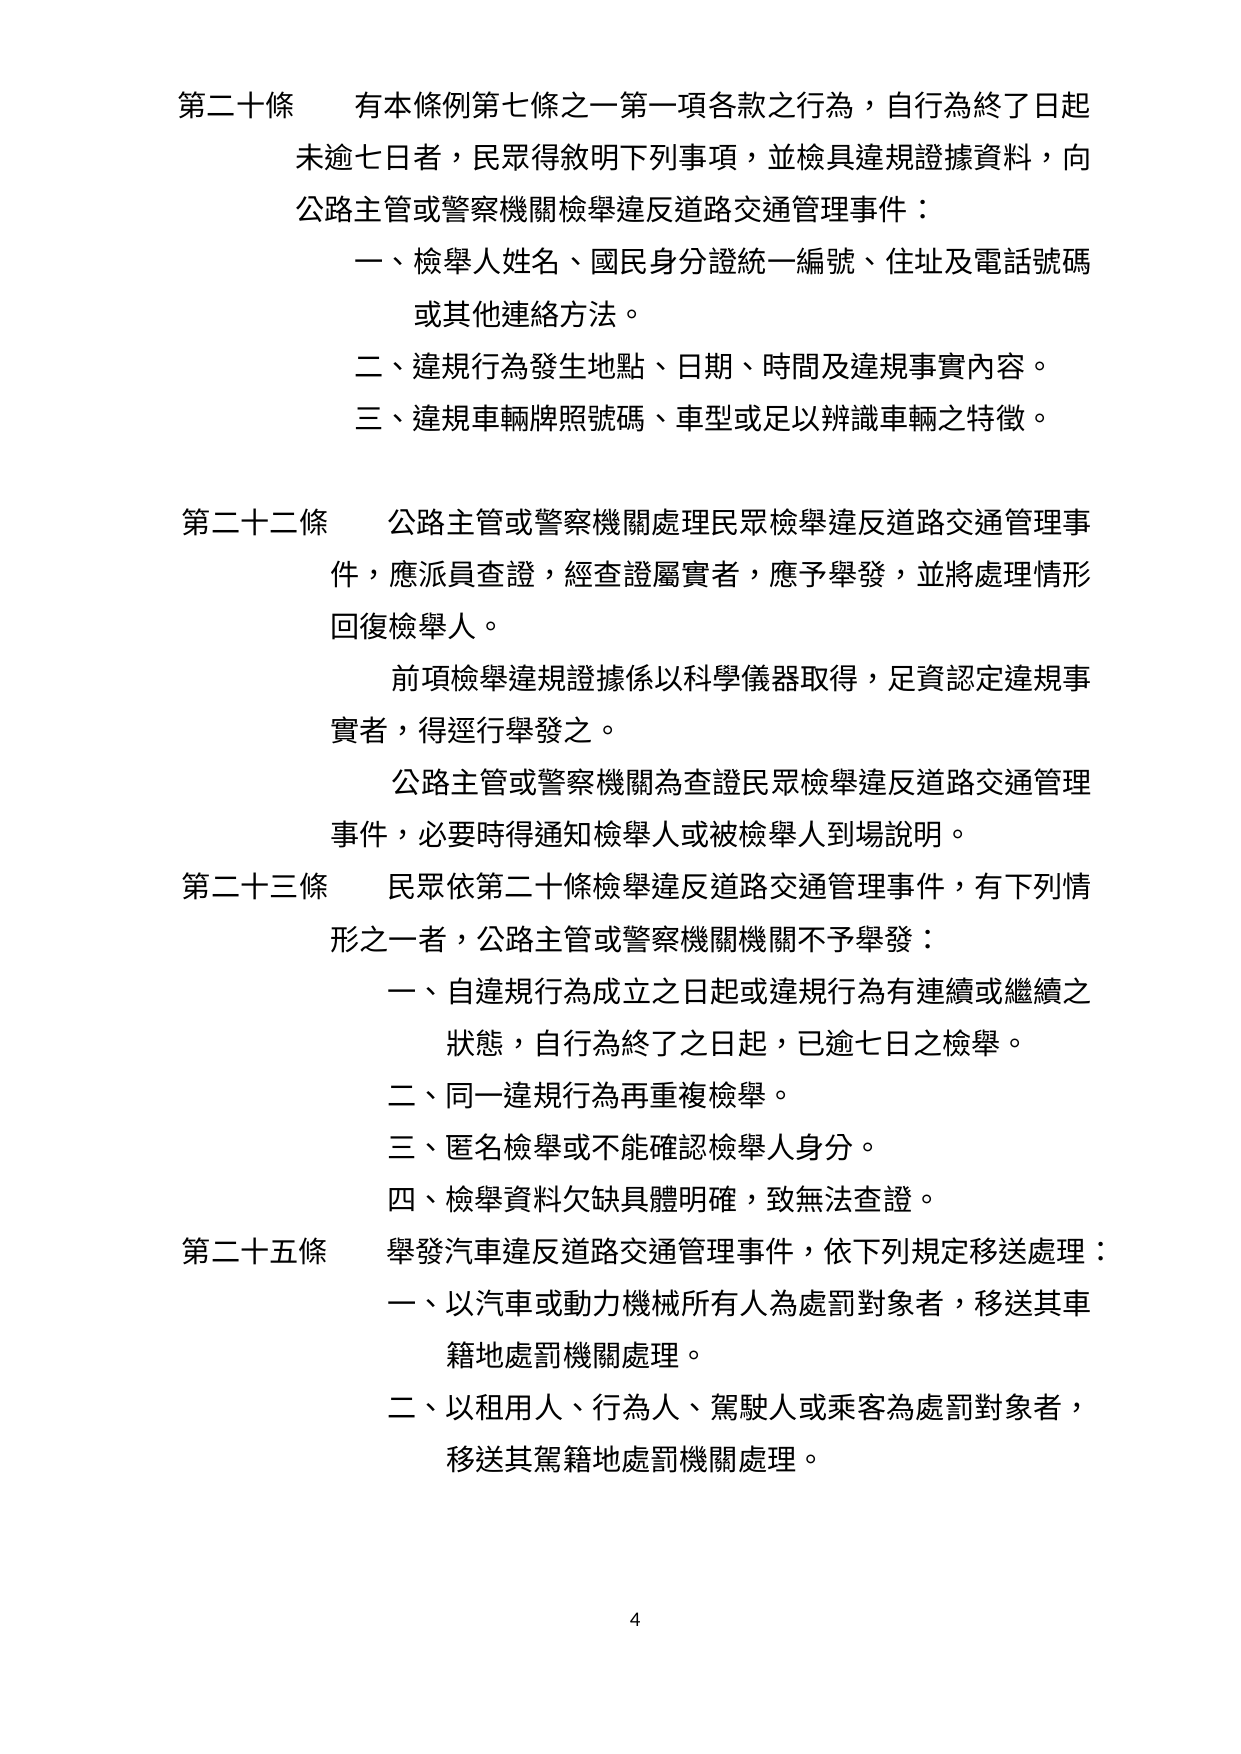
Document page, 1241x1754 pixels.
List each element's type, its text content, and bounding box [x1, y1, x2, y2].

text 一、自違規行為成立之日起或違規行為有連續或繼續之狀態，自行為終了之日起，已逾七日之檢舉。 [387, 960, 1092, 1064]
text 二、以租用人、行為人、駕駛人或乘客為處罰對象者，移送其駕籍地處罰機關處理。 [387, 1377, 1092, 1481]
text 第二十三條 民眾依第二十條檢舉違反道路交通管理事件，有下列情形之一者，公路主管或警察機關機關不予舉發： [182, 856, 1092, 960]
text 三、匿名檢舉或不能確認檢舉人身分。 [387, 1117, 1092, 1169]
text 二、違規行為發生地點、日期、時間及違規事實內容。 [354, 335, 1092, 387]
text 一、以汽車或動力機械所有人為處罰對象者，移送其車籍地處罰機關處理。 [387, 1273, 1092, 1377]
text 第二十五條 舉發汽車違反道路交通管理事件，依下列規定移送處理： [182, 1221, 1092, 1273]
text 第二十條 有本條例第七條之一第一項各款之行為，自行為終了日起未逾七日者，民眾得敘明下列事項，並檢具違規證據資料，向公路主管或警察機關檢舉違反道路交通管理事件： [177, 75, 1092, 231]
text 公路主管或警察機關為查證民眾檢舉違反道路交通管理事件，必要時得通知檢舉人或被檢舉人到場說明。 [330, 752, 1092, 856]
text 四、檢舉資料欠缺具體明確，致無法查證。 [387, 1169, 1092, 1221]
text 一、 檢舉人姓名、國民身分證統一編號、住址及電話號碼或其他連絡方法。 [354, 231, 1092, 335]
text 二、同一違規行為再重複檢舉。 [387, 1064, 1092, 1117]
text 三、違規車輛牌照號碼、車型或足以辨識車輛之特徵。 [354, 387, 1092, 439]
text 前項檢舉違規證據係以科學儀器取得，足資認定違規事實者，得逕行舉發之。 [330, 648, 1092, 752]
text 第二十二條 公路主管或警察機關處理民眾檢舉違反道路交通管理事件，應派員查證，經查證屬實者，應予舉發，並將處理情形回復檢舉人。 [182, 492, 1092, 648]
